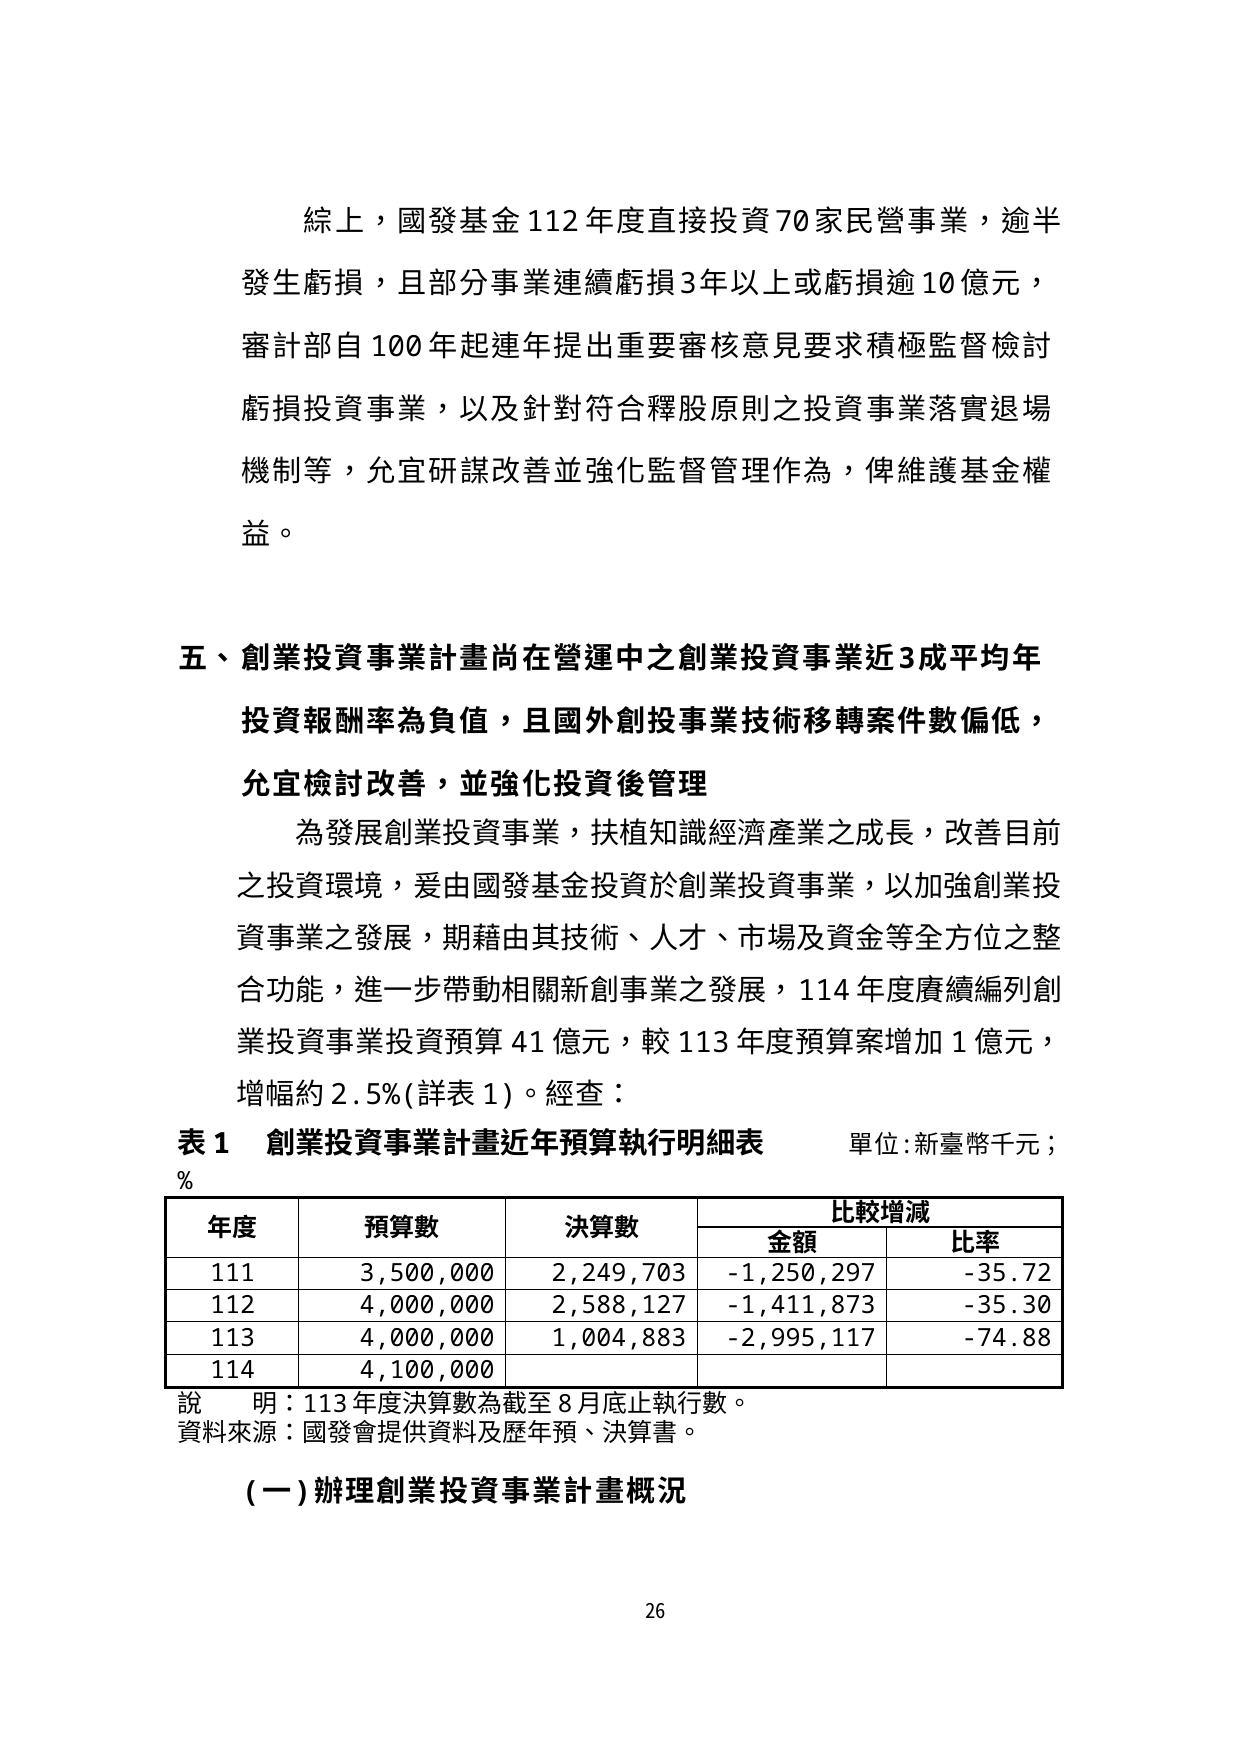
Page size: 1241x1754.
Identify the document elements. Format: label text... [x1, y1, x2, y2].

table_cell 111 [167, 1258, 298, 1289]
table_cell -35.72 [887, 1258, 1061, 1289]
table_cell 4,000,000 [299, 1322, 505, 1353]
text 綜上，國發基金112年度直接投資70家民營事業，逾半發生虧損，且部分事業連續虧損3年以上或虧損逾10億元，審計部自100年起連年提出重要審核意見要求積極監督檢討虧損投資事業，以及針對符合釋股原則之投資事業落實退場機制等，允宜研謀改善並強化監督管理作為，俾維護基金權益。 [236, 177, 1063, 552]
table_header 比較增減 [698, 1199, 1061, 1226]
table_cell 112 [167, 1290, 298, 1321]
text 表1 創業投資事業計畫近年預算執行明細表 單位:新臺幣千元；% [177, 1125, 1063, 1196]
table_cell 3,500,000 [299, 1258, 505, 1289]
table_cell 2,249,703 [506, 1258, 697, 1289]
text 資料來源：國發會提供資料及歷年預、決算書。 [177, 1418, 1092, 1447]
table_cell 1,004,883 [506, 1322, 697, 1353]
text (一)辦理創業投資事業計畫概況 [236, 1447, 1063, 1510]
table_cell 113 [167, 1322, 298, 1353]
table_cell [887, 1355, 1061, 1386]
text 五、創業投資事業計畫尚在營運中之創業投資事業近3成平均年投資報酬率為負值，且國外創投事業技術移轉案件數偏低，允宜檢討改善，並強化投資後管理 [177, 615, 1063, 802]
table_cell [698, 1355, 886, 1386]
table_cell 比率 [887, 1228, 1061, 1257]
table_cell -35.30 [887, 1290, 1061, 1321]
table_cell -1,411,873 [698, 1290, 886, 1321]
table_cell 114 [167, 1355, 298, 1386]
table_cell 4,100,000 [299, 1355, 505, 1386]
table_header 決算數 [506, 1199, 697, 1257]
table_header 預算數 [299, 1199, 505, 1257]
text 為發展創業投資事業，扶植知識經濟產業之成長，改善目前之投資環境，爰由國發基金投資於創業投資事業，以加強創業投資事業之發展，期藉由其技術、人才、市場及資金等全方位之整合功能，進一步帶動相關新創事業之發展，114年度賡續編列創業投資事業投資預算41億元，較113年度預算案增加1億元，增幅約2.5%(詳表1)。經查： [236, 802, 1063, 1115]
table_cell 2,588,127 [506, 1290, 697, 1321]
text 說 明：113年度決算數為截至8月底止執行數。 [177, 1389, 1063, 1418]
table_cell -74.88 [887, 1322, 1061, 1353]
table_cell [506, 1355, 697, 1386]
table_cell -2,995,117 [698, 1322, 886, 1353]
table_header 年度 [167, 1199, 298, 1257]
table_cell -1,250,297 [698, 1258, 886, 1289]
table_cell 4,000,000 [299, 1290, 505, 1321]
table_cell 金額 [698, 1228, 886, 1257]
